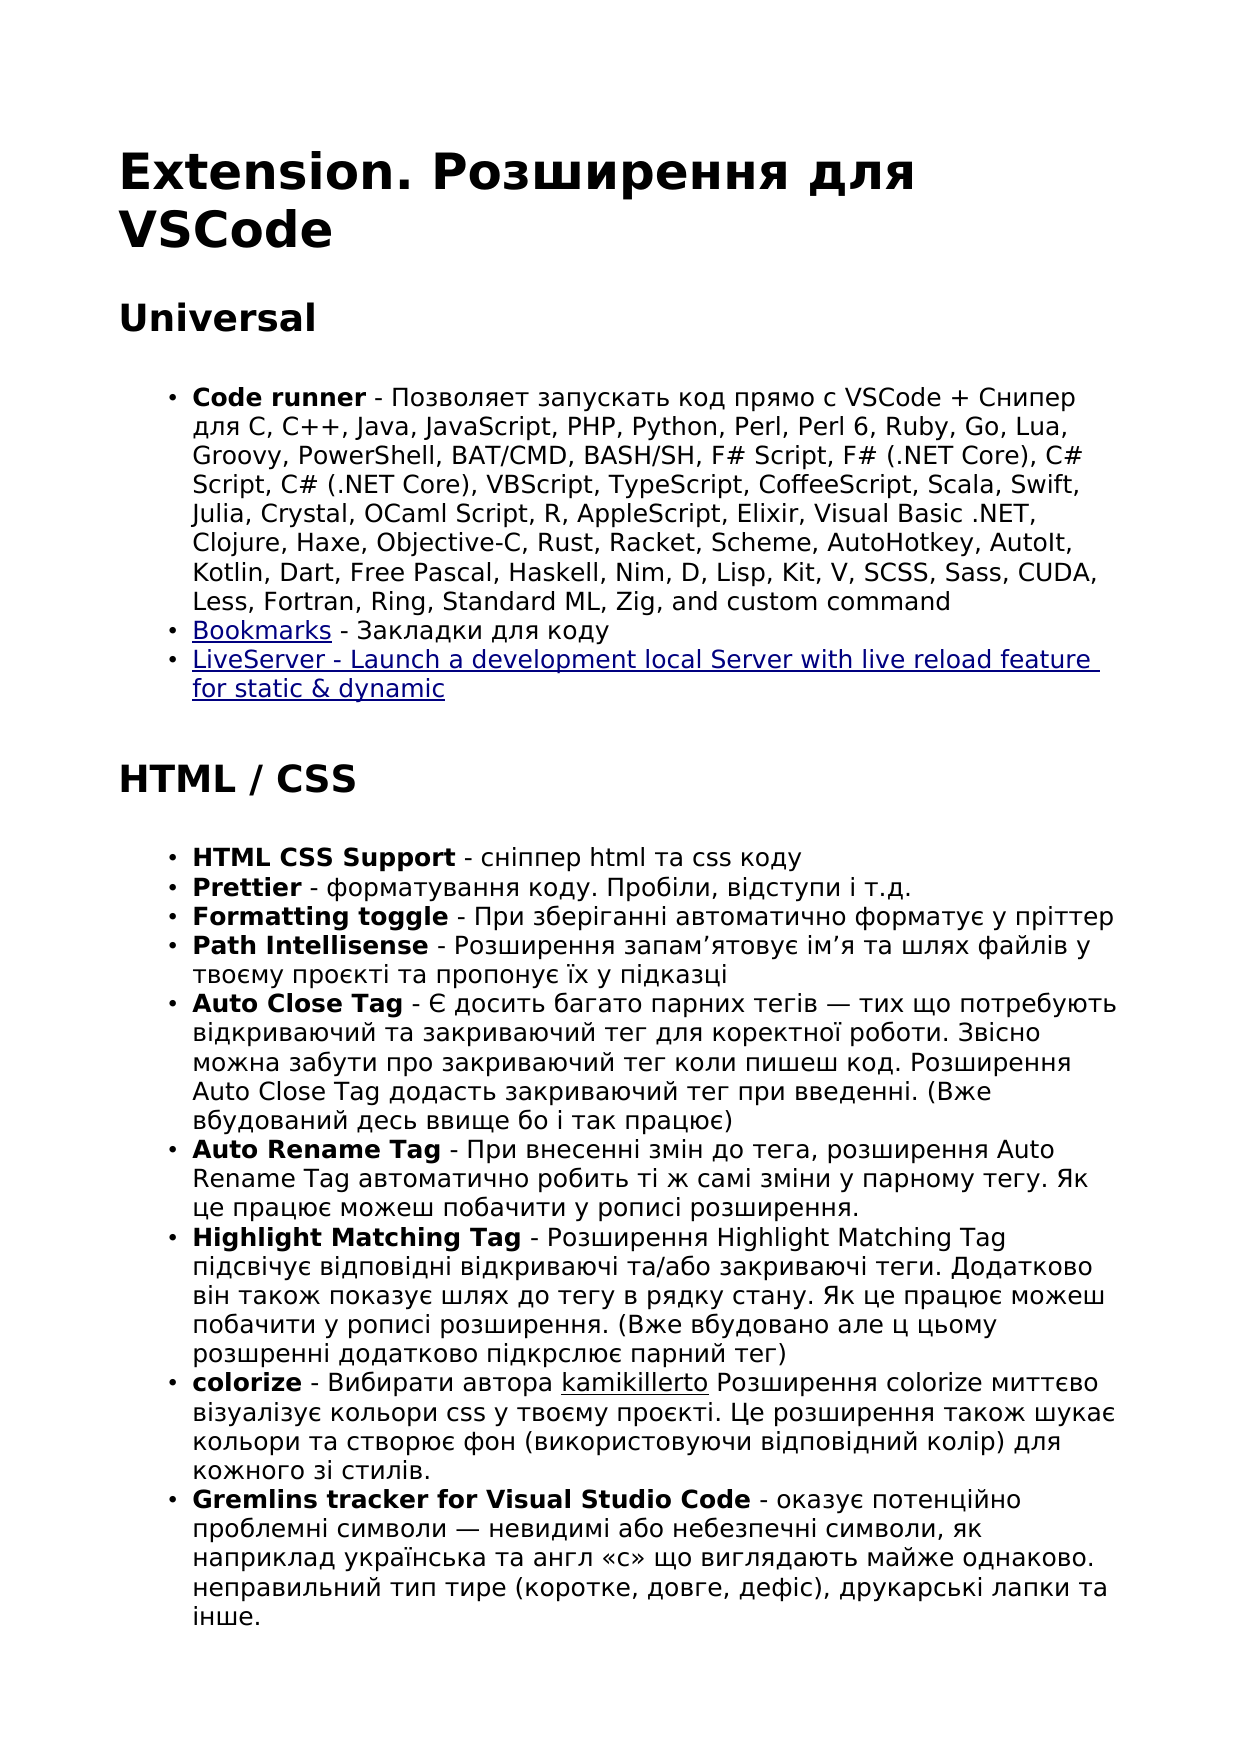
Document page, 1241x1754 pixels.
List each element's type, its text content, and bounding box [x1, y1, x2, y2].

list Code runner - Позволяет запускать код прямо с VSCode + Снипер для C, C++, Java, JavaScript, PHP, Python, Perl, Perl 6, Ruby, Go, Lua, Groovy, PowerShell, BAT/CMD, BASH/SH, F# Script, F# (.NET Core), C# Script, C# (.NET Core), VBScript, TypeScript, CoffeeScript, Scala, Swift, Julia, Crystal, OCaml Script, R, AppleScript, Elixir, Visual Basic .NET, Clojure, Haxe, Objective-C, Rust, Racket, Scheme, AutoHotkey, AutoIt, Kotlin, Dart, Free Pascal, Haskell, Nim, D, Lisp, Kit, V, SCSS, Sass, CUDA, Less, Fortran, Ring, Standard ML, Zig, and custom command [177, 383, 1122, 616]
list Path Intellisense - Розширення запам’ятовує ім’я та шлях файлів у твоєму проєкті та пропонує їх у підказці [177, 931, 1122, 989]
list Auto Close Tag - Є досить багато парних тегів — тих що потребують відкриваючий та закриваючий тег для коректної роботи. Звісно можна забути про закриваючий тег коли пишеш код. Розширення Auto Close Tag додасть закриваючий тег при введенні. (Вже вбудований десь ввище бо і так працює) [177, 989, 1122, 1135]
list Auto Rename Tag - При внесенні змін до тега, розширення Auto Rename Tag автоматично робить ті ж самі зміни у парному тегу. Як це працює можеш побачити у рописі розширення. [177, 1135, 1122, 1223]
list LiveServer - Launch a development local Server with live reload feature for static & dynamic [177, 645, 1122, 703]
subtitle HTML / CSS [118, 758, 1122, 802]
list Prettier - форматування коду. Пробіли, відступи і т.д. [177, 873, 1122, 902]
list Formatting toggle - При зберіганні автоматично форматує у пріттер [177, 902, 1122, 931]
subtitle Universal [118, 297, 1122, 341]
list colorize - Вибирати автора kamikillerto Розширення colorize миттєво візуалізує кольори css у твоєму проєкті. Це розширення також шукає кольори та створює фон (використовуючи відповідний колір) для кожного зі стилів. [177, 1369, 1122, 1485]
subtitle Extension. Розширення для VSCode [118, 143, 1122, 259]
list HTML CSS Support - сніппер html та css коду [177, 844, 1122, 873]
list Highlight Matching Tag - Розширення Highlight Matching Tag підсвічує відповідні відкриваючі та/або закриваючі теги. Додатково він також показує шлях до тегу в рядку стану. Як це працює можеш побачити у рописі розширення. (Вже вбудовано але ц цьому розшренні додатково підкрслює парний тег) [177, 1223, 1122, 1369]
list Bookmarks - Закладки для коду [177, 616, 1122, 645]
list Gremlins tracker for Visual Studio Code - оказує потенційно проблемні символи — невидимі або небезпечні символи, як наприклад українська та англ «c» що виглядають майже однаково. неправильний тип тире (коротке, довге, дефіс), друкарські лапки та інше. [177, 1485, 1122, 1631]
